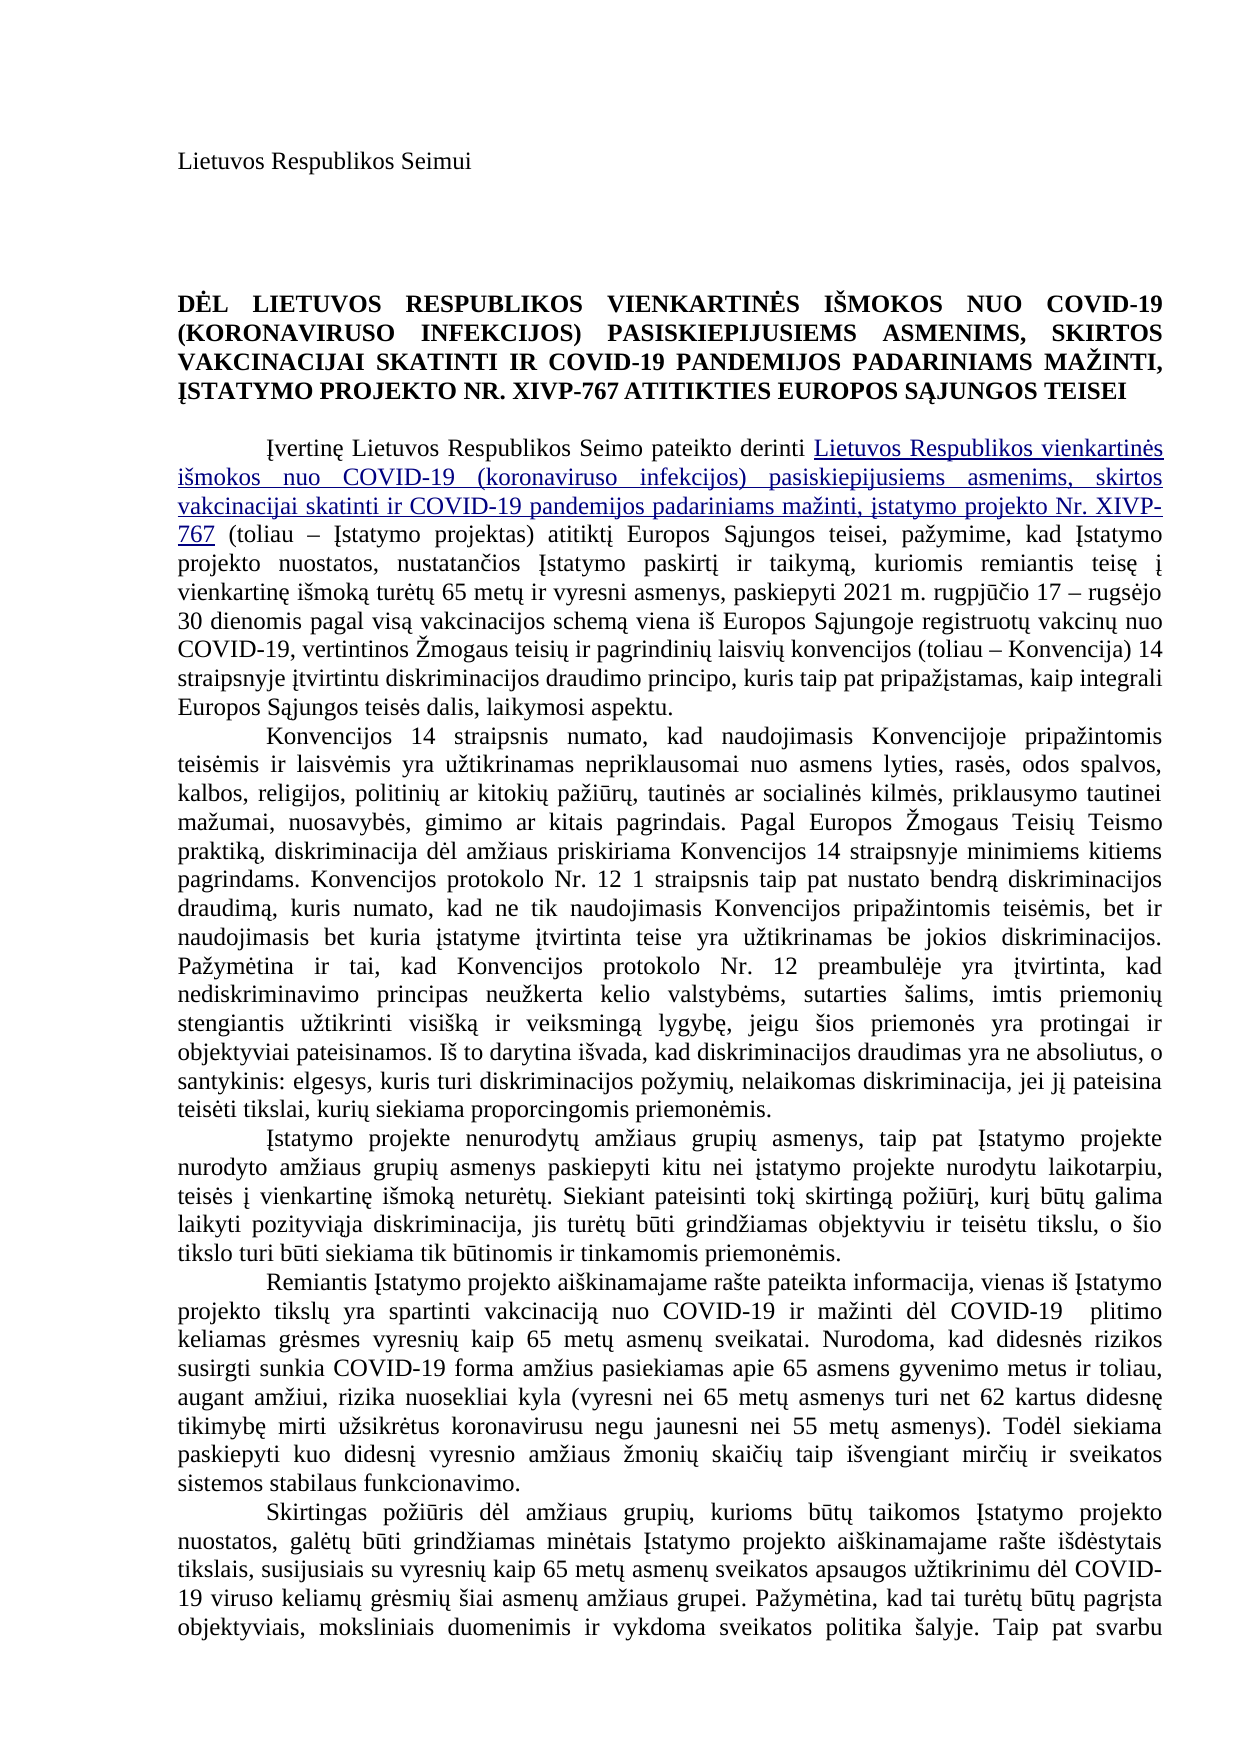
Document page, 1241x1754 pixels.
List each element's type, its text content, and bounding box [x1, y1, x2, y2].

text Dėl Lietuvos Respublikos Vienkartinės išmokos nuo COVID-19 (koronaviruso infekcijos) pasiskiepijusiems asmenims, skirtos vakcinacijai skatinti ir COVID-19 pandemijos padariniams mažinti, įstatymo projekto NR. XIVP-767 ATITIKTIES EUROPOS SĄJUNGOS TEISEI [177, 289, 1163, 404]
text Remiantis Įstatymo projekto aiškinamajame rašte pateikta informacija, vienas iš Įstatymo projekto tikslų yra spartinti vakcinaciją nuo COVID-19 ir mažinti dėl COVID-19 plitimo keliamas grėsmes vyresnių kaip 65 metų asmenų sveikatai. Nurodoma, kad didesnės rizikos susirgti sunkia COVID-19 forma amžius pasiekiamas apie 65 asmens gyvenimo metus ir toliau, augant amžiui, rizika nuosekliai kyla (vyresni nei 65 metų asmenys turi net 62 kartus didesnę tikimybę mirti užsikrėtus koronavirusu negu jaunesni nei 55 metų asmenys). Todėl siekiama paskiepyti kuo didesnį vyresnio amžiaus žmonių skaičių taip išvengiant mirčių ir sveikatos sistemos stabilaus funkcionavimo. [177, 1267, 1163, 1497]
text Įstatymo projekte nenurodytų amžiaus grupių asmenys, taip pat Įstatymo projekte nurodyto amžiaus grupių asmenys paskiepyti kitu nei įstatymo projekte nurodytu laikotarpiu, teisės į vienkartinę išmoką neturėtų. Siekiant pateisinti tokį skirtingą požiūrį, kurį būtų galima laikyti pozityviąja diskriminacija, jis turėtų būti grindžiamas objektyviu ir teisėtu tikslu, o šio tikslo turi būti siekiama tik būtinomis ir tinkamomis priemonėmis. [177, 1123, 1163, 1267]
text vakcinacijai skatinti ir COVID-19 pandemijos padariniams mažinti, įstatymo projekto Nr. XIVP- [177, 488, 1163, 516]
text Įvertinę Lietuvos Respublikos Seimo pateikto derinti Lietuvos Respublikos vienkartinės išmokos nuo COVID-19 (koronaviruso infekcijos) pasiskiepijusiems asmenims, skirtos [177, 433, 1163, 487]
text Konvencijos 14 straipsnis numato, kad naudojimasis Konvencijoje pripažintomis teisėmis ir laisvėmis yra užtikrinamas nepriklausomai nuo asmens lyties, rasės, odos spalvos, kalbos, religijos, politinių ar kitokių pažiūrų, tautinės ar socialinės kilmės, priklausymo tautinei mažumai, nuosavybės, gimimo ar kitais pagrindais. Pagal Europos Žmogaus Teisių Teismo praktiką, diskriminacija dėl amžiaus priskiriama Konvencijos 14 straipsnyje minimiems kitiems pagrindams. Konvencijos protokolo Nr. 12 1 straipsnis taip pat nustato bendrą diskriminacijos draudimą, kuris numato, kad ne tik naudojimasis Konvencijos pripažintomis teisėmis, bet ir naudojimasis bet kuria įstatyme įtvirtinta teise yra užtikrinamas be jokios diskriminacijos. Pažymėtina ir tai, kad Konvencijos protokolo Nr. 12 preambulėje yra įtvirtinta, kad nediskriminavimo principas neužkerta kelio valstybėms, sutarties šalims, imtis priemonių stengiantis užtikrinti visišką ir veiksmingą lygybę, jeigu šios priemonės yra protingai ir objektyviai pateisinamos. Iš to darytina išvada, kad diskriminacijos draudimas yra ne absoliutus, o santykinis: elgesys, kuris turi diskriminacijos požymių, nelaikomas diskriminacija, jei jį pateisina teisėti tikslai, kurių siekiama proporcingomis priemonėmis. [177, 721, 1163, 1123]
text Lietuvos Respublikos Seimui [177, 146, 1130, 174]
text Skirtingas požiūris dėl amžiaus grupių, kurioms būtų taikomos Įstatymo projekto nuostatos, galėtų būti grindžiamas minėtais Įstatymo projekto aiškinamajame rašte išdėstytais tikslais, susijusiais su vyresnių kaip 65 metų asmenų sveikatos apsaugos užtikrinimu dėl COVID-19 viruso keliamų grėsmių šiai asmenų amžiaus grupei. Pažymėtina, kad tai turėtų būtų pagrįsta objektyviais, moksliniais duomenimis ir vykdoma sveikatos politika šalyje. Taip pat svarbu [177, 1497, 1163, 1641]
text 767 (toliau – Įstatymo projektas) atitiktį Europos Sąjungos teisei, pažymime, kad Įstatymo projekto nuostatos, nustatančios Įstatymo paskirtį ir taikymą, kuriomis remiantis teisę į vienkartinę išmoką turėtų 65 metų ir vyresni asmenys, paskiepyti 2021 m. rugpjūčio 17 – rugsėjo 30 dienomis pagal visą vakcinacijos schemą viena iš Europos Sąjungoje registruotų vakcinų nuo COVID-19, vertintinos Žmogaus teisių ir pagrindinių laisvių konvencijos (toliau – Konvencija) 14 straipsnyje įtvirtintu diskriminacijos draudimo principo, kuris taip pat pripažįstamas, kaip integrali Europos Sąjungos teisės dalis, laikymosi aspektu. [177, 517, 1163, 721]
